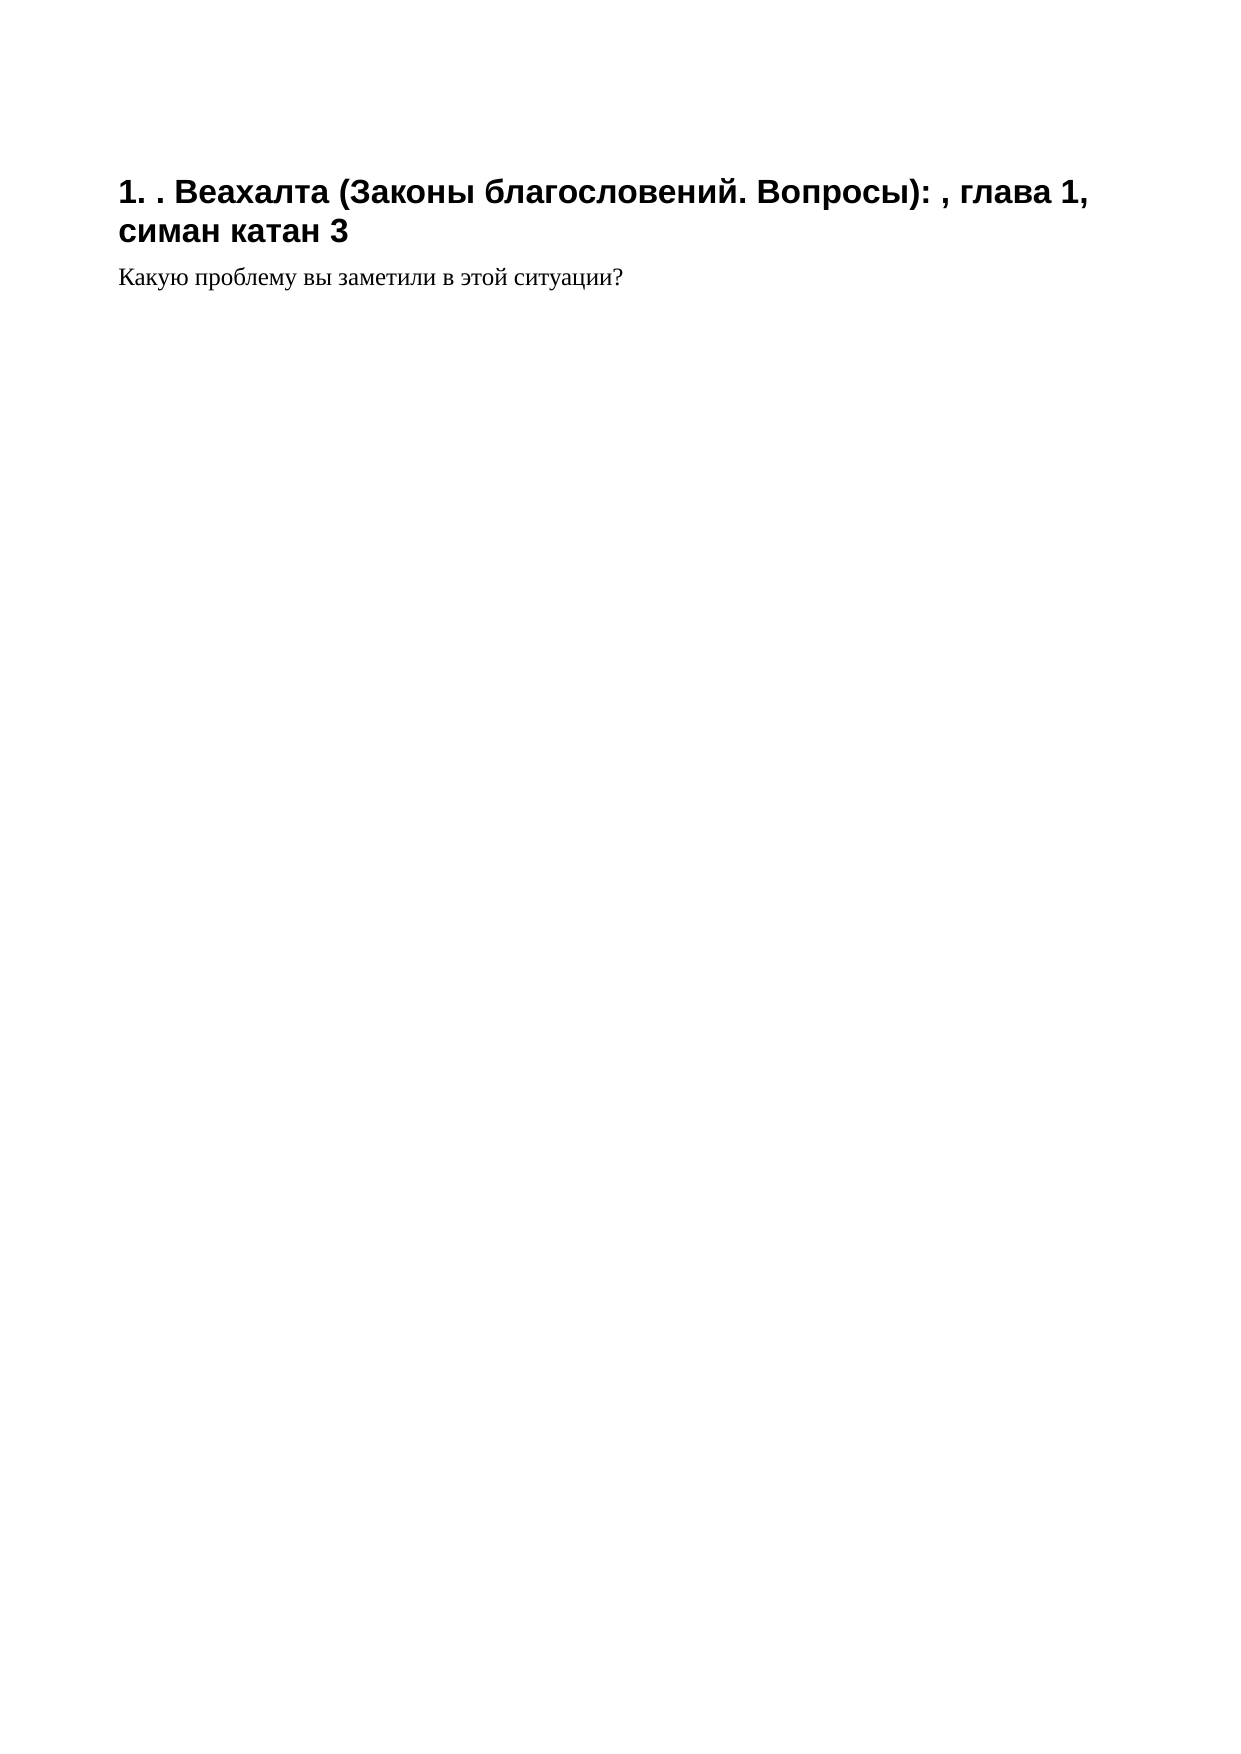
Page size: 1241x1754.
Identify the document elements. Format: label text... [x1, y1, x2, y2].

text Какую проблему вы заметили в этой ситуации? [118, 176, 1122, 204]
subtitle . Веахалта (Законы благословений. Вопросы): , глава 1, симан катан 3 [118, 147, 1122, 176]
